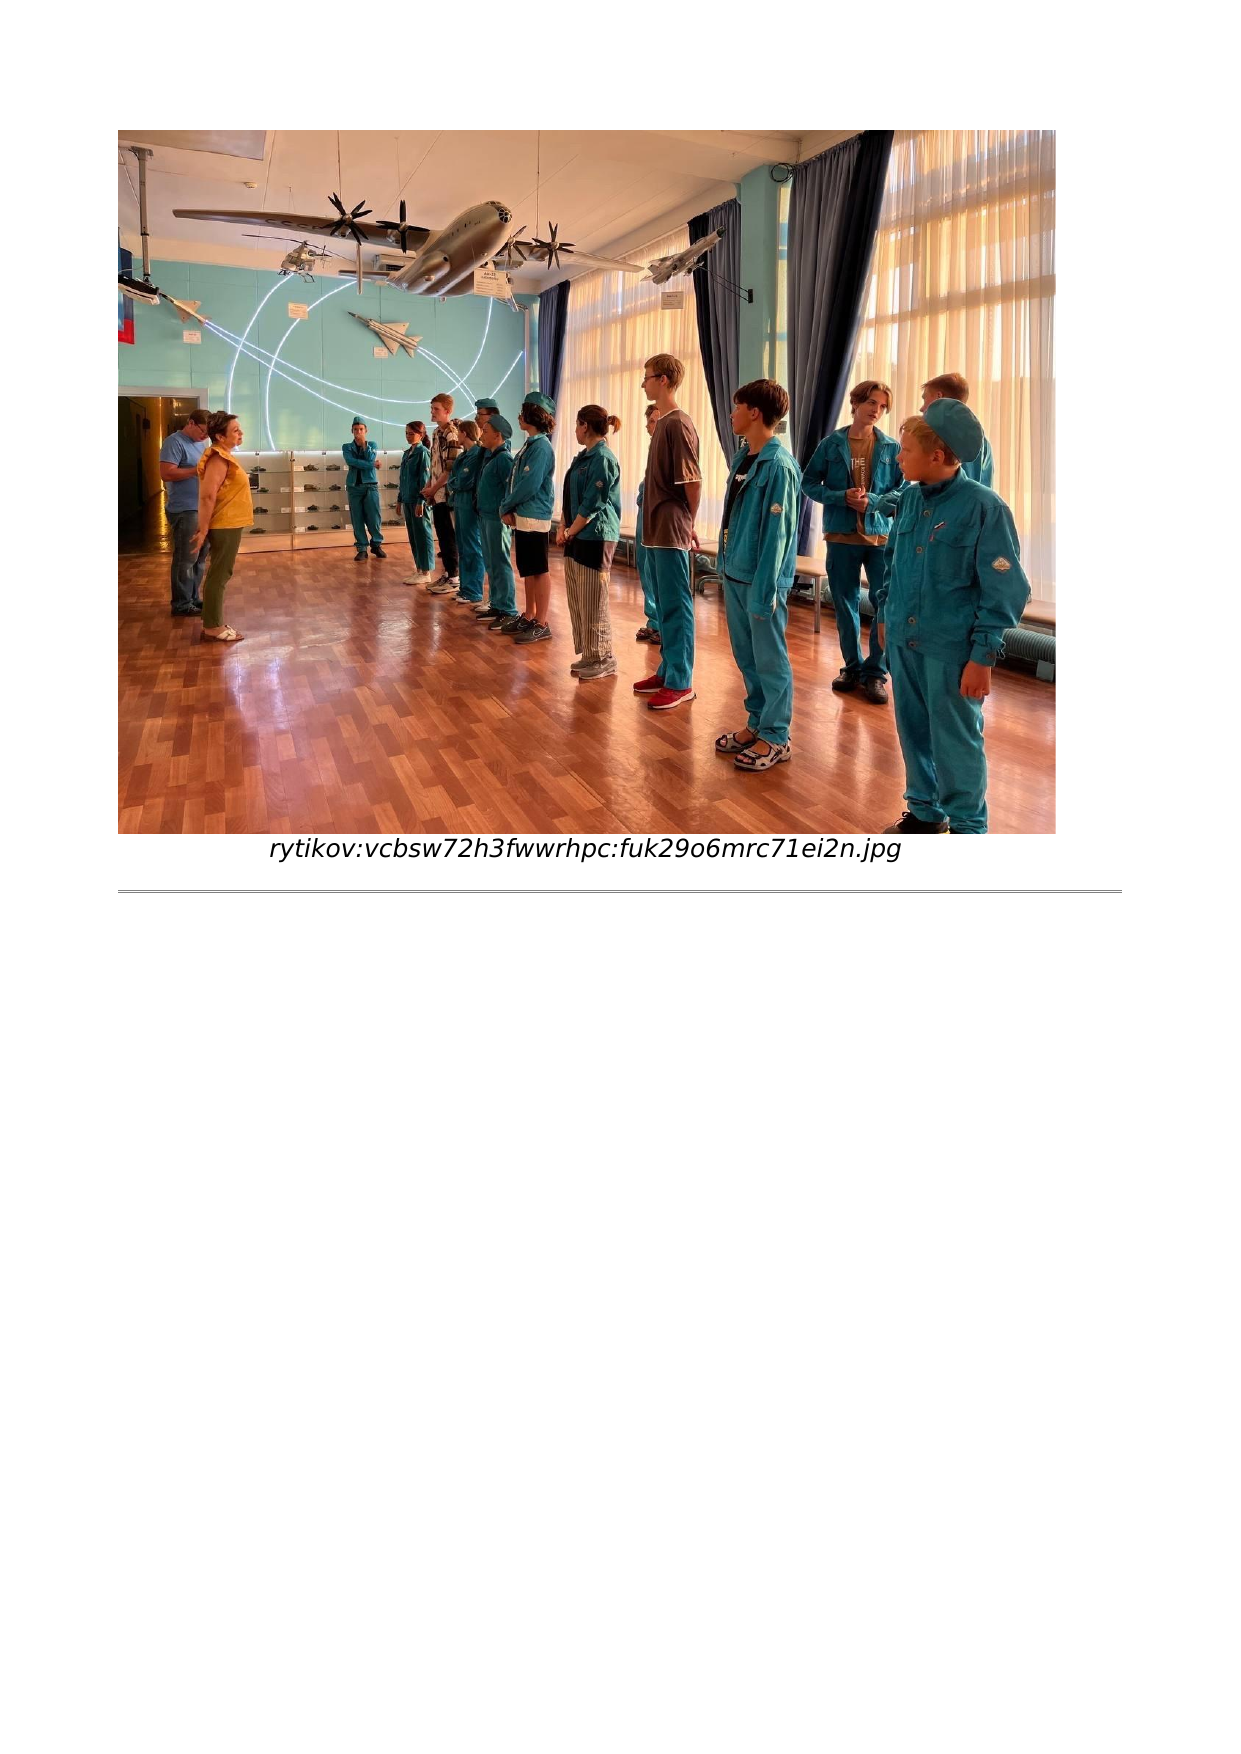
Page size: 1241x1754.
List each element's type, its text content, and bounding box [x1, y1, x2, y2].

picture [118, 130, 1056, 834]
text rytikov:vcbsw72h3fwwrhpc:fuk29o6mrc71ei2n.jpg [118, 834, 1056, 863]
